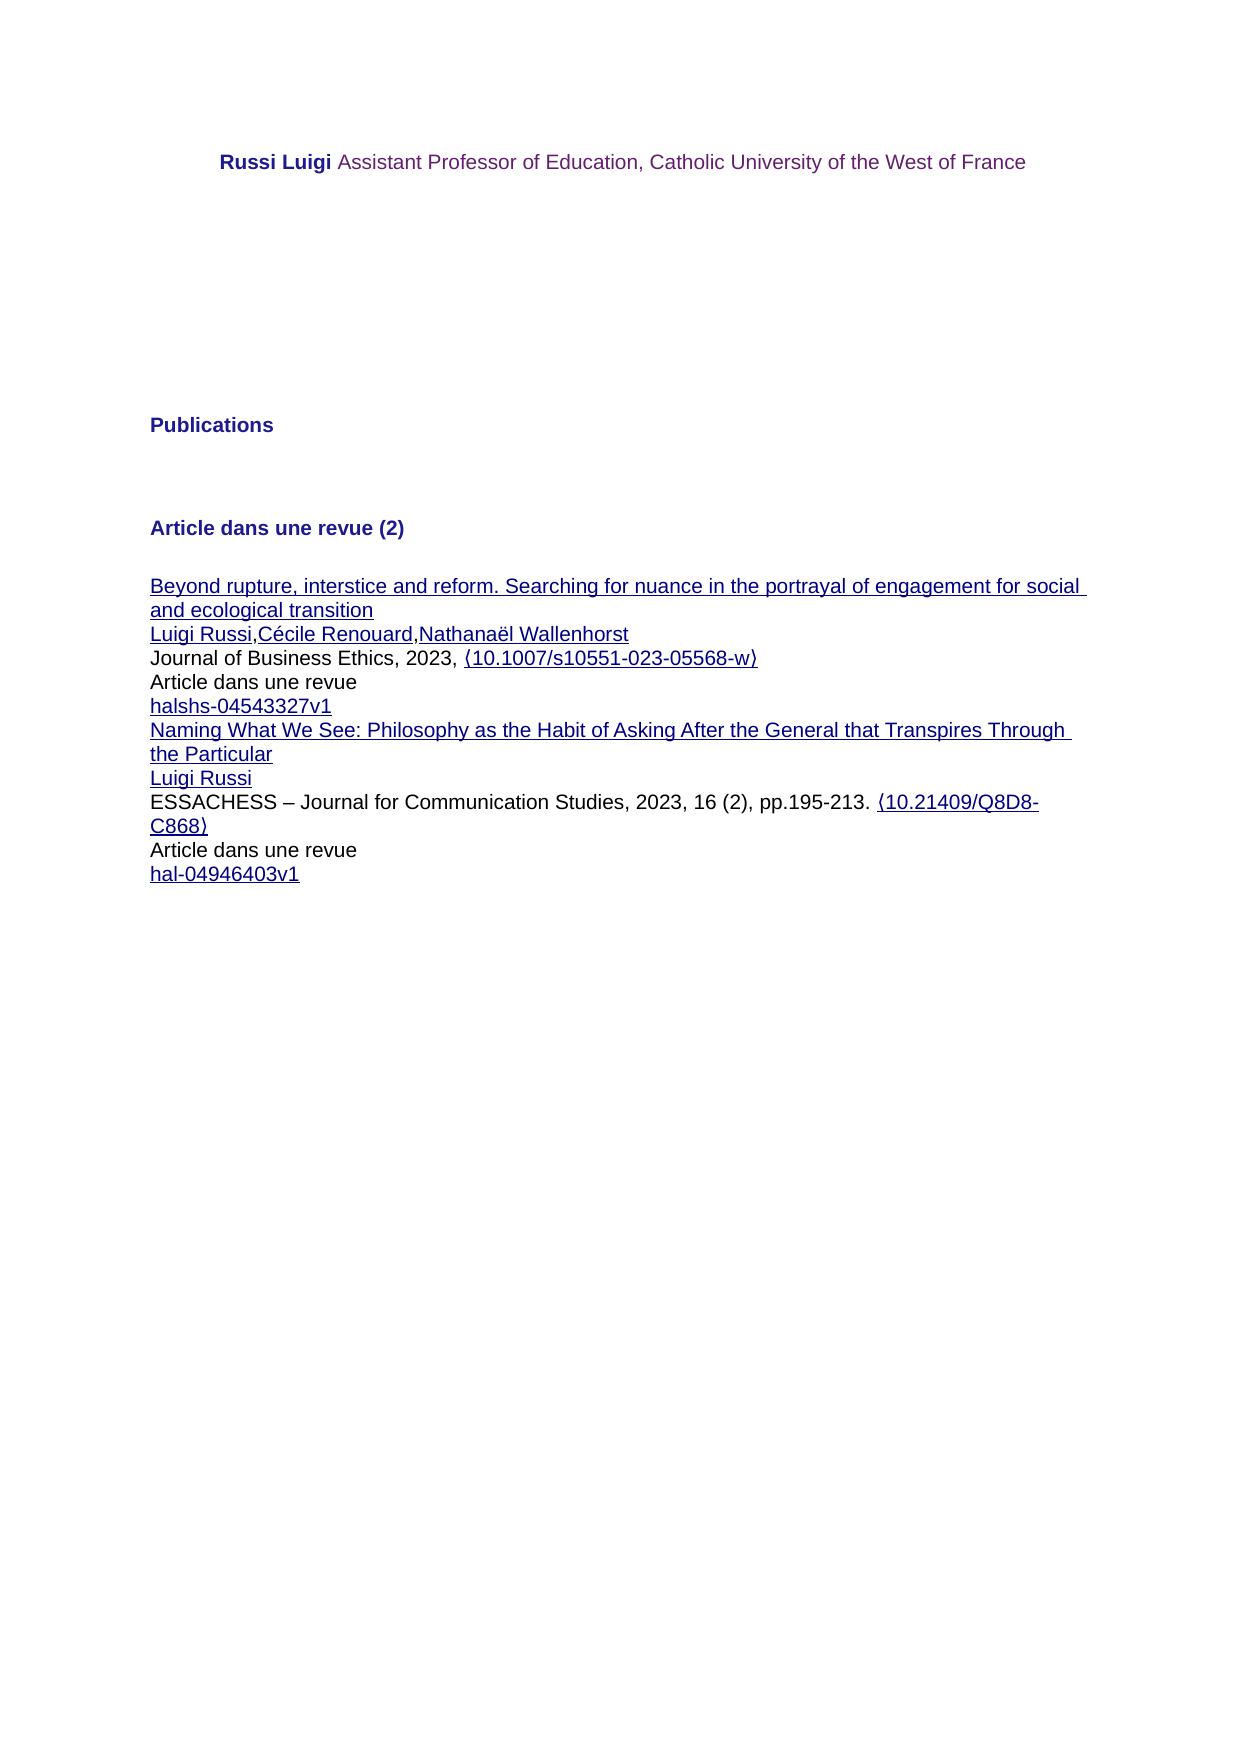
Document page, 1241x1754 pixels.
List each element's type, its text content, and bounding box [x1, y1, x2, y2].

subtitle Publications [150, 412, 1090, 436]
subtitle Russi Luigi Assistant Professor of Education, Catholic University of the West of France [150, 150, 1090, 174]
subtitle Article dans une revue (2) [150, 516, 1090, 539]
table_cell Naming What We See: Philosophy as the Habit of Asking After the General that Transpires Through the Particular Luigi Russi ESSACHESS – Journal for Communication Studies, 2023, 16 (2), pp.195-213. ⟨10.21409/Q8D8-C868⟩ Article dans une revue hal-04946403v1 [150, 718, 1090, 885]
table_header Beyond rupture, interstice and reform. Searching for nuance in the portrayal of engagement for social and ecological transition Luigi Russi,Cécile Renouard,Nathanaël Wallenhorst Journal of Business Ethics, 2023, ⟨10.1007/s10551-023-05568-w⟩ Article dans une revue halshs-04543327v1 [150, 574, 1090, 718]
